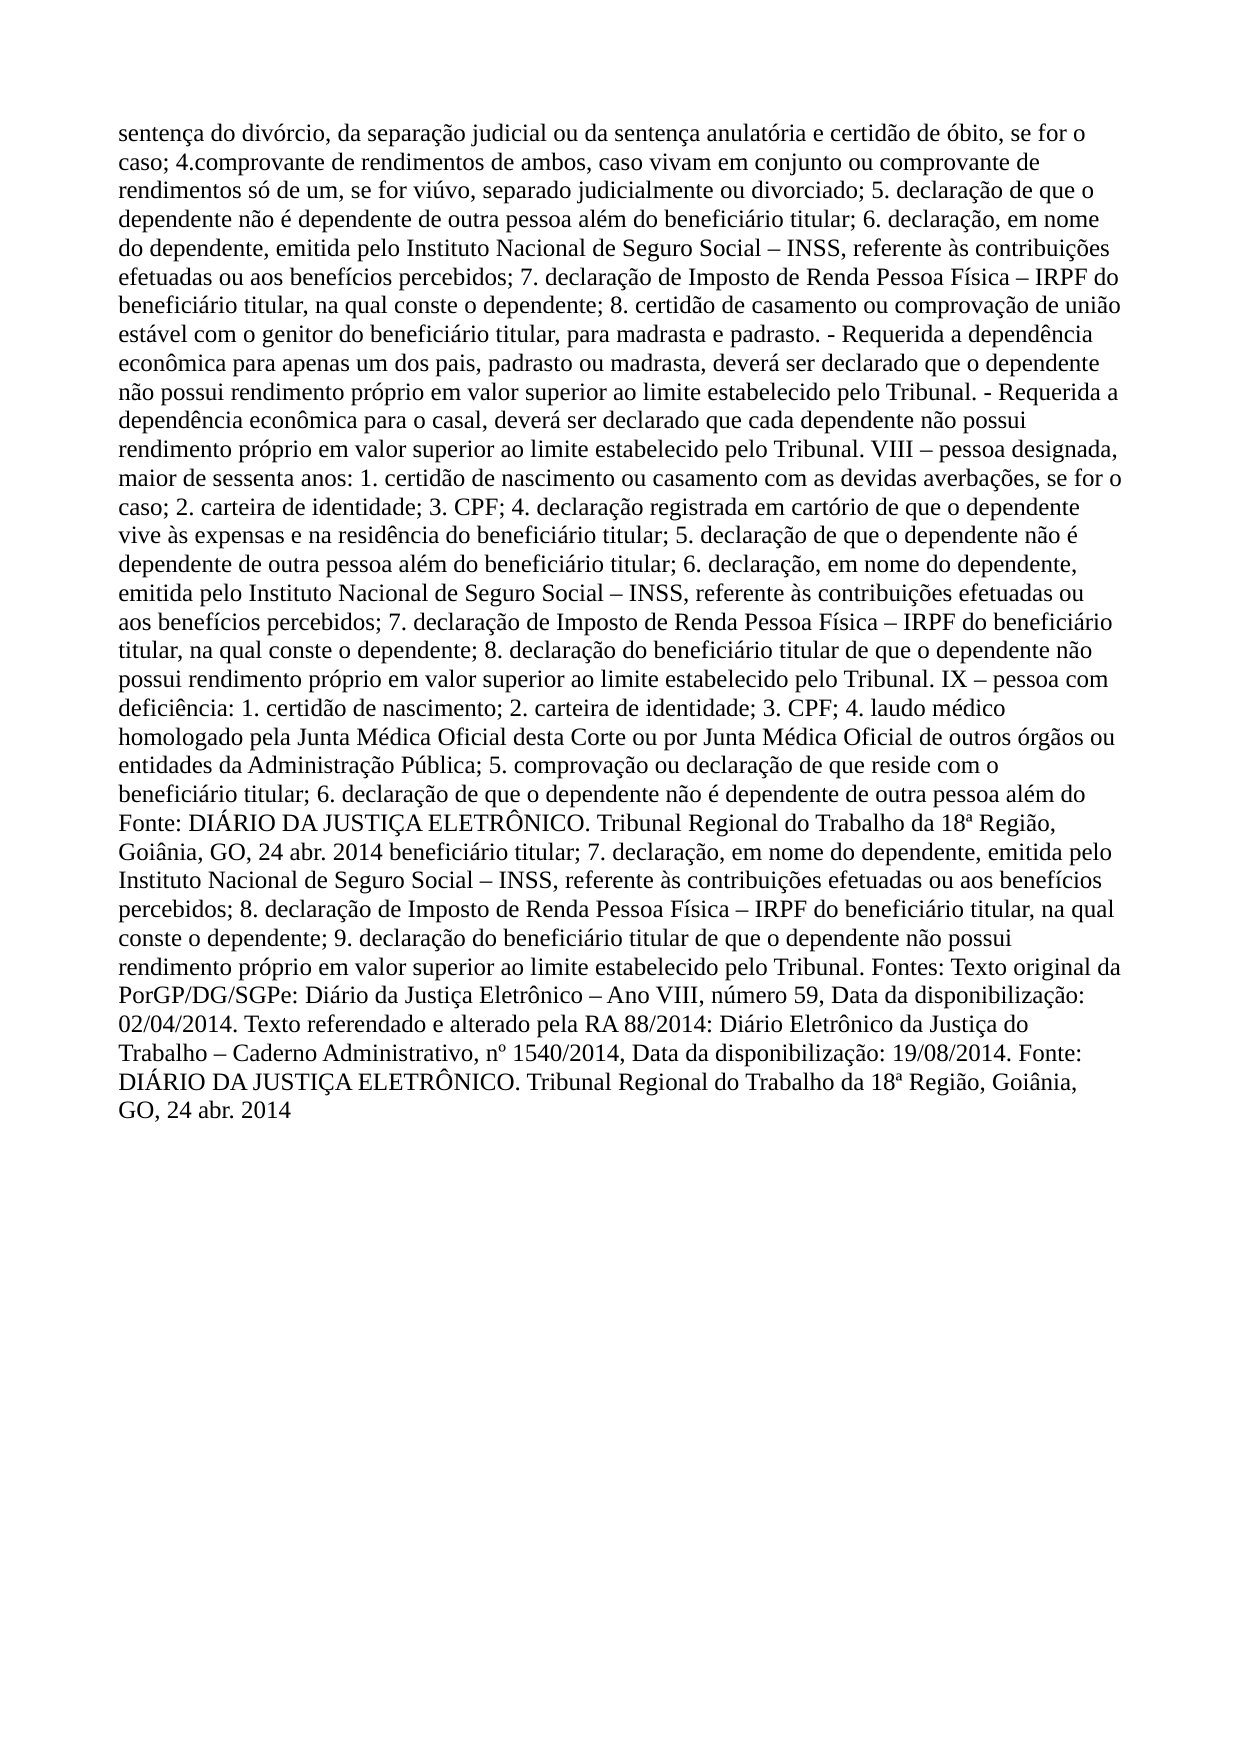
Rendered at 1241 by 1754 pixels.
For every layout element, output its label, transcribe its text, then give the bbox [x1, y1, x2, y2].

text sentença do divórcio, da separação judicial ou da sentença anulatória e certidão de óbito, se for o caso; 4.comprovante de rendimentos de ambos, caso vivam em conjunto ou comprovante de rendimentos só de um, se for viúvo, separado judicialmente ou divorciado; 5. declaração de que o dependente não é dependente de outra pessoa além do beneficiário titular; 6. declaração, em nome do dependente, emitida pelo Instituto Nacional de Seguro Social – INSS, referente às contribuições efetuadas ou aos benefícios percebidos; 7. declaração de Imposto de Renda Pessoa Física – IRPF do beneficiário titular, na qual conste o dependente; 8. certidão de casamento ou comprovação de união estável com o genitor do beneficiário titular, para madrasta e padrasto. - Requerida a dependência econômica para apenas um dos pais, padrasto ou madrasta, deverá ser declarado que o dependente não possui rendimento próprio em valor superior ao limite estabelecido pelo Tribunal. - Requerida a dependência econômica para o casal, deverá ser declarado que cada dependente não possui rendimento próprio em valor superior ao limite estabelecido pelo Tribunal. VIII – pessoa designada, maior de sessenta anos: 1. certidão de nascimento ou casamento com as devidas averbações, se for o caso; 2. carteira de identidade; 3. CPF; 4. declaração registrada em cartório de que o dependente vive às expensas e na residência do beneficiário titular; 5. declaração de que o dependente não é dependente de outra pessoa além do beneficiário titular; 6. declaração, em nome do dependente, emitida pelo Instituto Nacional de Seguro Social – INSS, referente às contribuições efetuadas ou aos benefícios percebidos; 7. declaração de Imposto de Renda Pessoa Física – IRPF do beneficiário titular, na qual conste o dependente; 8. declaração do beneficiário titular de que o dependente não possui rendimento próprio em valor superior ao limite estabelecido pelo Tribunal. IX – pessoa com deficiência: 1. certidão de nascimento; 2. carteira de identidade; 3. CPF; 4. laudo médico homologado pela Junta Médica Oficial desta Corte ou por Junta Médica Oficial de outros órgãos ou entidades da Administração Pública; 5. comprovação ou declaração de que reside com o beneficiário titular; 6. declaração de que o dependente não é dependente de outra pessoa além do Fonte: DIÁRIO DA JUSTIÇA ELETRÔNICO. Tribunal Regional do Trabalho da 18ª Região, Goiânia, GO, 24 abr. 2014 beneficiário titular; 7. declaração, em nome do dependente, emitida pelo Instituto Nacional de Seguro Social – INSS, referente às contribuições efetuadas ou aos benefícios percebidos; 8. declaração de Imposto de Renda Pessoa Física – IRPF do beneficiário titular, na qual conste o dependente; 9. declaração do beneficiário titular de que o dependente não possui rendimento próprio em valor superior ao limite estabelecido pelo Tribunal. Fontes: Texto original da PorGP/DG/SGPe: Diário da Justiça Eletrônico – Ano VIII, número 59, Data da disponibilização: 02/04/2014. Texto referendado e alterado pela RA 88/2014: Diário Eletrônico da Justiça do Trabalho – Caderno Administrativo, nº 1540/2014, Data da disponibilização: 19/08/2014. Fonte: DIÁRIO DA JUSTIÇA ELETRÔNICO. Tribunal Regional do Trabalho da 18ª Região, Goiânia, GO, 24 abr. 2014 [118, 118, 1122, 1124]
